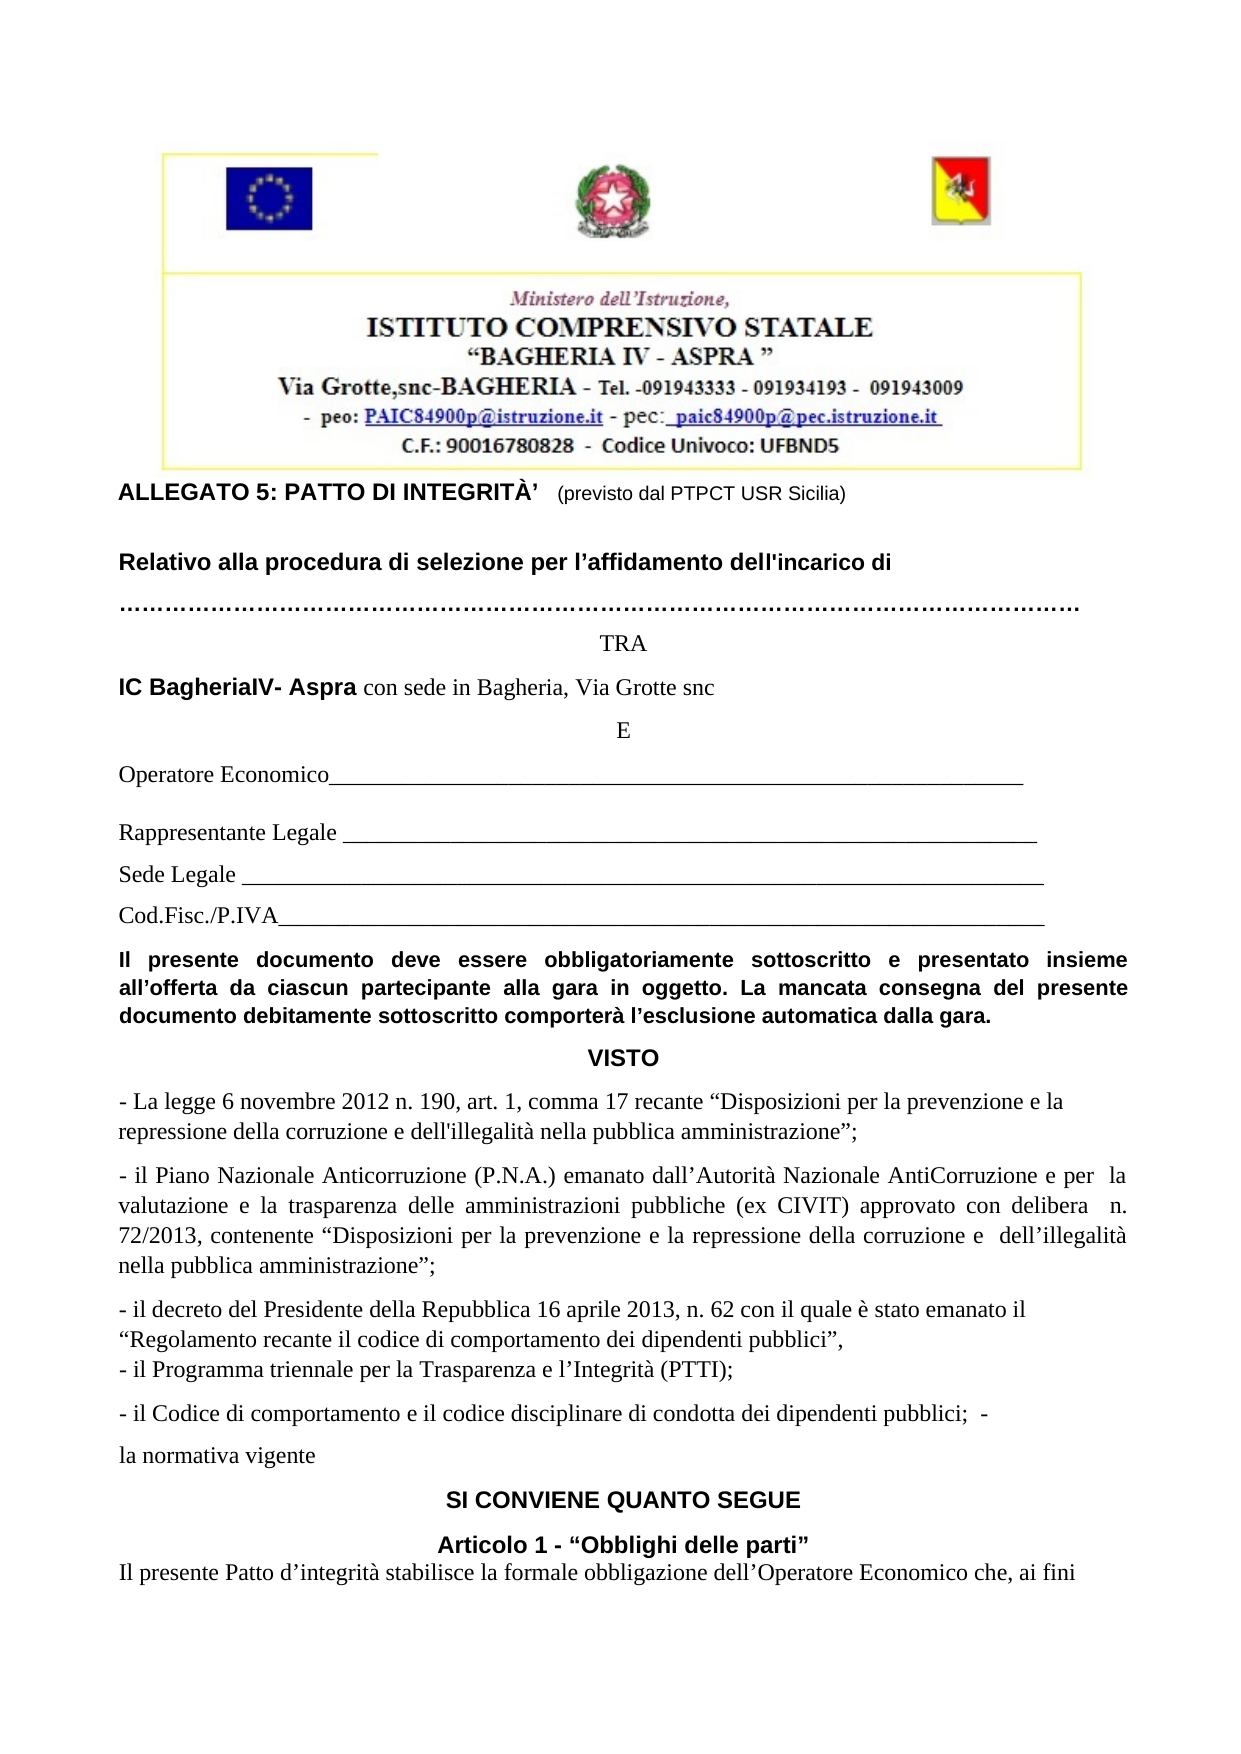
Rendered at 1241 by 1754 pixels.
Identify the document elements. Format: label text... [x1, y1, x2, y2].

text Il presente documento deve essere obbligatoriamente sottoscritto e presentato insieme all’offerta da ciascun partecipante alla gara in oggetto. La mancata consegna del presente documento debitamente sottoscritto comporterà l’esclusione automatica dalla gara. [118, 947, 1129, 1028]
text - il decreto del Presidente della Repubblica 16 aprile 2013, n. 62 con il quale è stato emanato il “Regolamento recante il codice di comportamento dei dipendenti pubblici”, [119, 1295, 1129, 1353]
text SI CONVIENE QUANTO SEGUE [118, 1486, 1129, 1514]
text TRA [118, 629, 1129, 656]
text ……………………………………………………………………………………………………………… [118, 591, 1128, 617]
text IC BagheriaIV- Aspra con sede in Bagheria, Via Grotte snc [118, 672, 1057, 700]
text Operatore Economico__________________________________________________________ [118, 760, 1092, 788]
text Rappresentante Legale __________________________________________________________ Sede Legale ___________________________________________________________________ Cod.Fisc./P.IVA________________________________________________________________ [118, 818, 1092, 929]
text - il Codice di comportamento e il codice disciplinare di condotta dei dipendenti pubblici; - la normativa vigente [119, 1399, 1013, 1468]
text ALLEGATO 5: PATTO DI INTEGRITÀ’ (previsto dal PTPCT USR Sicilia) [118, 478, 1129, 505]
text - il Programma triennale per la Trasparenza e l’Integrità (PTTI); [119, 1355, 1129, 1383]
picture [153, 141, 1093, 478]
text VISTO [118, 1044, 1129, 1071]
text Relativo alla procedura di selezione per l’affidamento dell'incarico di [118, 549, 1128, 575]
text - La legge 6 novembre 2012 n. 190, art. 1, comma 17 recante “Disposizioni per la prevenzione e la repressione della corruzione e dell'illegalità nella pubblica amministrazione”; [118, 1087, 1129, 1145]
text - il Piano Nazionale Anticorruzione (P.N.A.) emanato dall’Autorità Nazionale AntiCorruzione e per la valutazione e la trasparenza delle amministrazioni pubbliche (ex CIVIT) approvato con delibera n. 72/2013, contenente “Disposizioni per la prevenzione e la repressione della corruzione e dell’illegalità nella pubblica amministrazione”; [118, 1161, 1129, 1279]
text Il presente Patto d’integrità stabilisce la formale obbligazione dell’Operatore Economico che, ai fini [118, 1558, 1122, 1586]
text E [118, 716, 1129, 744]
text Articolo 1 - “Obblighi delle parti” [118, 1531, 1129, 1558]
